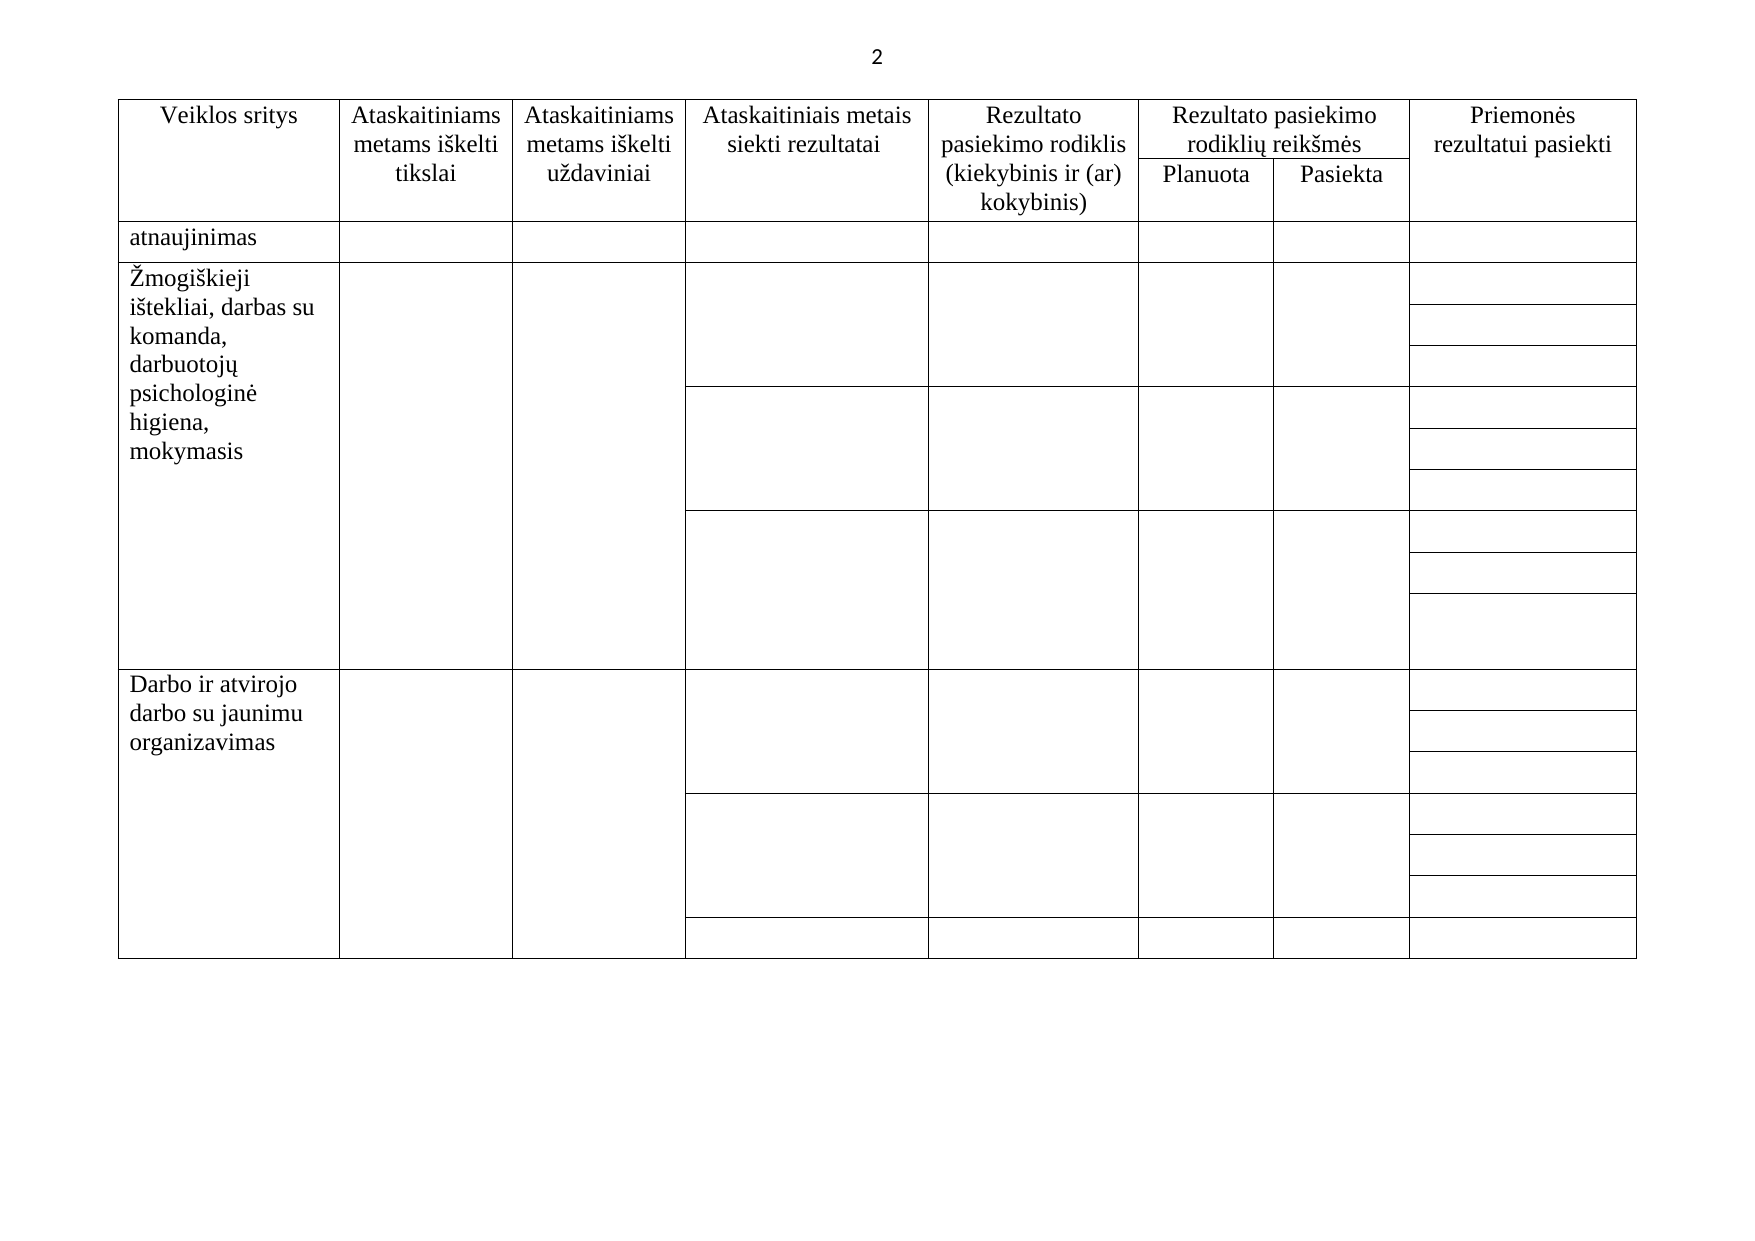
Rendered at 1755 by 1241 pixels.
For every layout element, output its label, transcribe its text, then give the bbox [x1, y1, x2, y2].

table_cell Darbo ir atvirojo darbo su jaunimu organizavimas [119, 670, 339, 958]
table_cell [1274, 387, 1409, 510]
table_cell [1410, 876, 1636, 917]
table_cell Pasiekta [1274, 159, 1409, 221]
table_cell [1139, 918, 1273, 958]
table_cell atnaujinimas [119, 222, 339, 262]
table_cell [1410, 918, 1636, 958]
table_cell [1139, 511, 1273, 668]
table_cell [1274, 794, 1409, 917]
table_cell [1410, 752, 1636, 793]
table_cell [929, 263, 1138, 386]
table_header Veiklos sritys [119, 100, 339, 221]
table_cell [686, 511, 928, 668]
table_header Ataskaitiniais metais siekti rezultatai [686, 100, 928, 221]
table_cell Planuota [1139, 159, 1273, 221]
table_cell [686, 794, 928, 917]
table_header Ataskaitiniams metams iškelti tikslai [340, 100, 512, 221]
table_cell [1274, 670, 1409, 793]
table_header Ataskaitiniams metams iškelti uždaviniai [513, 100, 685, 221]
table_cell [1410, 794, 1636, 834]
table_cell [686, 387, 928, 510]
table_cell [1139, 794, 1273, 917]
table_cell [1410, 511, 1636, 552]
table_cell [1410, 346, 1636, 386]
table_cell [340, 263, 512, 668]
table_cell [1410, 429, 1636, 469]
table_cell [1410, 670, 1636, 710]
table_cell [513, 263, 685, 668]
table_cell [929, 918, 1138, 958]
table_cell [513, 670, 685, 958]
table_cell [686, 263, 928, 386]
table_cell [686, 222, 928, 262]
table_cell [1410, 387, 1636, 428]
table_header Rezultato pasiekimo rodiklis (kiekybinis ir (ar) kokybinis) [929, 100, 1138, 221]
table_cell [686, 670, 928, 793]
table_cell [1274, 263, 1409, 386]
table_cell [929, 222, 1138, 262]
table_cell [1139, 670, 1273, 793]
table_cell [340, 222, 512, 262]
table_cell [1274, 222, 1409, 262]
table_cell [1410, 711, 1636, 751]
table_header Rezultato pasiekimo rodiklių reikšmės [1139, 100, 1409, 158]
table_cell [1410, 835, 1636, 875]
table_cell [513, 222, 685, 262]
table_cell [1410, 263, 1636, 303]
table_cell [1410, 222, 1636, 262]
table_cell [686, 918, 928, 958]
table_cell [1410, 553, 1636, 593]
table_cell [929, 794, 1138, 917]
table_cell [929, 387, 1138, 510]
table_cell [1139, 263, 1273, 386]
table_cell [1410, 470, 1636, 510]
table_cell [1410, 594, 1636, 668]
table_cell [929, 670, 1138, 793]
table_cell Žmogiškieji ištekliai, darbas su komanda, darbuotojų psichologinė higiena, mokymasis [119, 263, 339, 668]
table_cell [1274, 511, 1409, 668]
table_cell [1410, 305, 1636, 345]
table_cell [1139, 387, 1273, 510]
table_cell [1274, 918, 1409, 958]
table_cell [340, 670, 512, 958]
table_header Priemonės rezultatui pasiekti [1410, 100, 1636, 221]
table_cell [1139, 222, 1273, 262]
table_cell [929, 511, 1138, 668]
